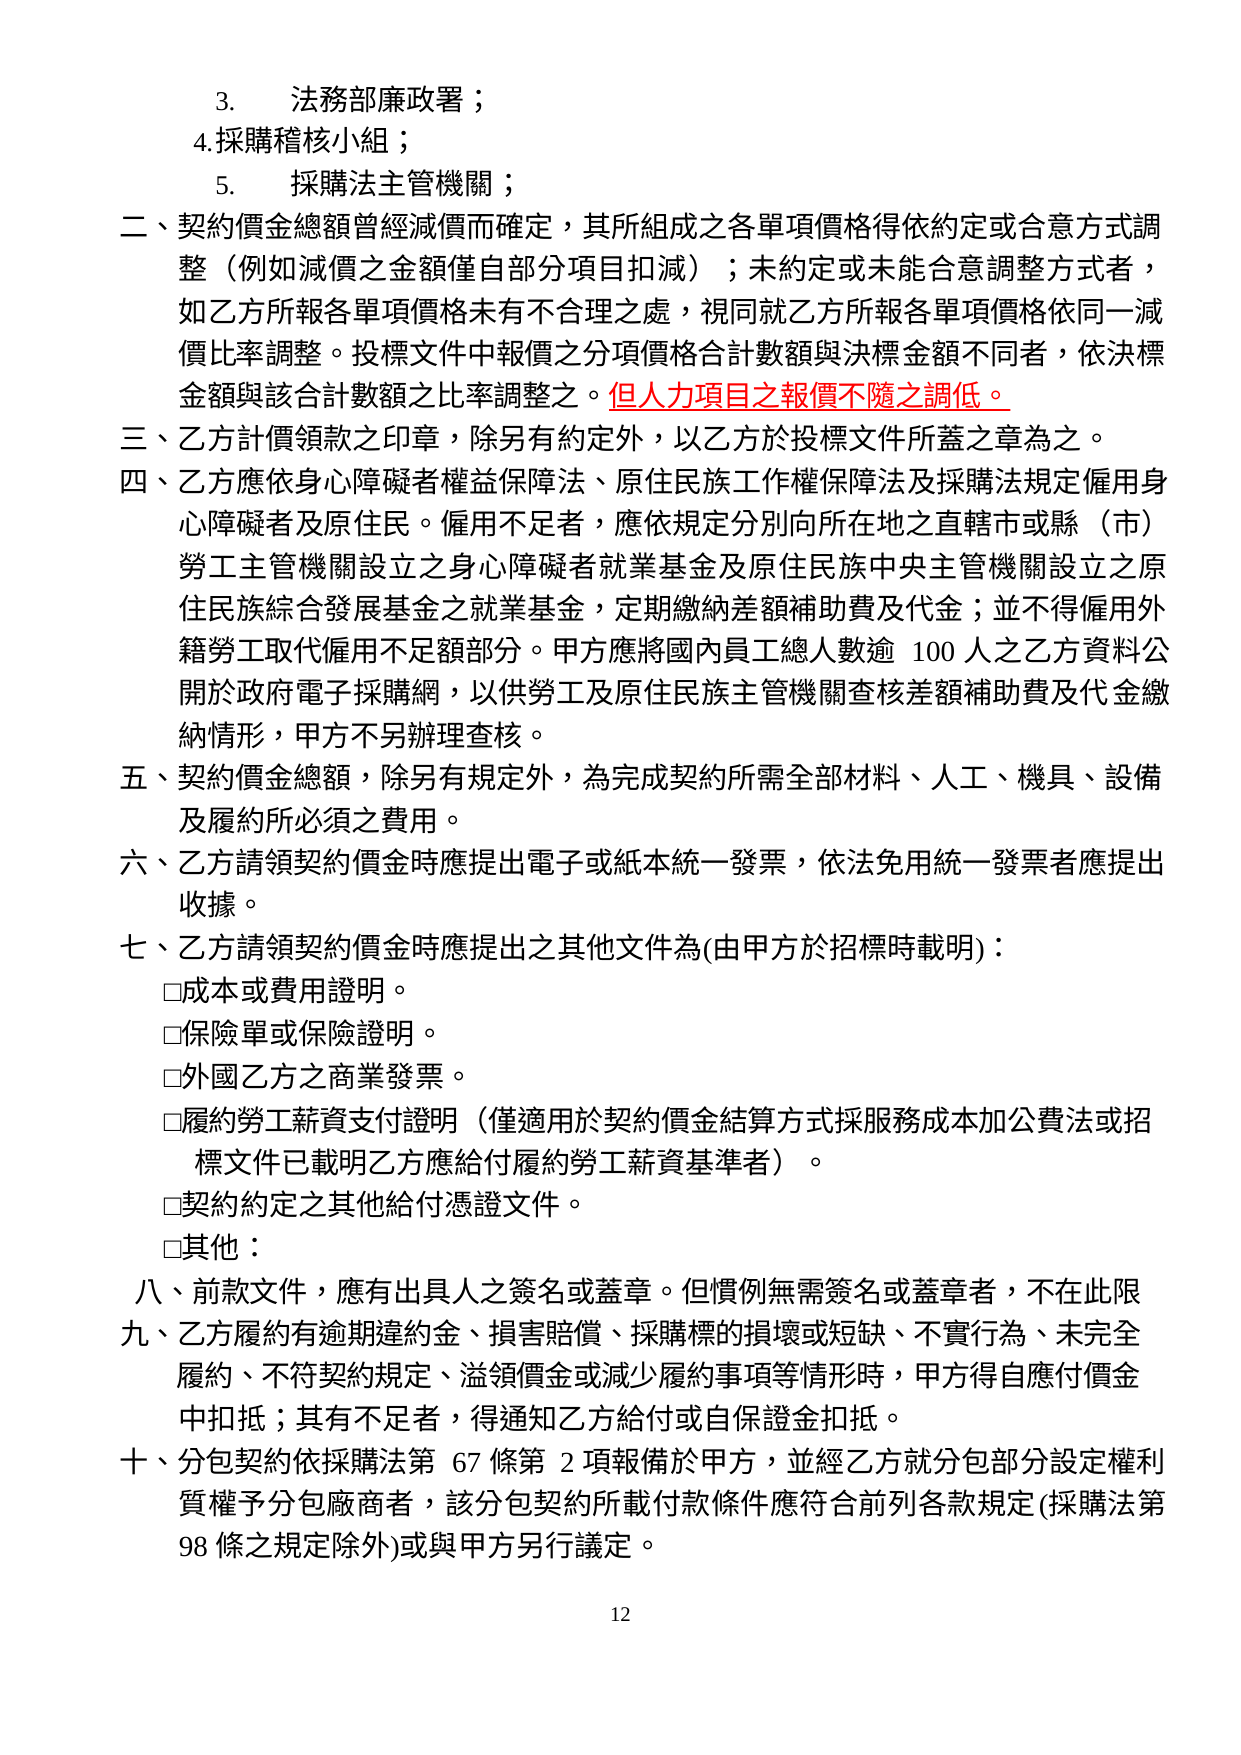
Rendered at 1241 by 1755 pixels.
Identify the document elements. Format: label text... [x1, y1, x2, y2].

text 五、契約價金總額，除另有規定外，為完成契約所需全部材料、人工、機具、設備及履約所必須之費用。 [119, 755, 1166, 840]
list 採購法主管機關； [215, 160, 1193, 203]
text 中扣抵；其有不足者，得通知乙方給付或自保證金扣抵。 [178, 1395, 1193, 1437]
text 八、前款文件，應有出具人之簽名或蓋章。但慣例無需簽名或蓋章者，不在此限。九、乙方履約有逾期違約金、損害賠償、採購標的損壞或短缺、不實行為、未完全履約、不符契約規定、溢領價金或減少履約事項等情形時，甲方得自應付價金 [119, 1268, 1141, 1395]
text 六、乙方請領契約價金時應提出電子或紙本統一發票，依法免用統一發票者應提出收據。 [119, 840, 1166, 924]
list 法務部廉政署； [215, 79, 1193, 119]
text □其他： [164, 1225, 1193, 1267]
text 四、乙方應依身心障礙者權益保障法、原住民族工作權保障法及採購法規定僱用身心障礙者及原住民。僱用不足者，應依規定分別向所在地之直轄市或縣（市） 勞工主管機關設立之身心障礙者就業基金及原住民族中央主管機關設立之原住民族綜合發展基金之就業基金，定期繳納差額補助費及代金；並不得僱用外籍勞工取代僱用不足額部分。甲方應將國內員工總人數逾 100 人之乙方資料公開於政府電子採購網，以供勞工及原住民族主管機關查核差額補助費及代金繳納情形，甲方不另辦理查核。 [119, 458, 1171, 754]
text □契約約定之其他給付憑證文件。 [164, 1182, 1193, 1224]
text 二、契約價金總額曾經減價而確定，其所組成之各單項價格得依約定或合意方式調整（例如減價之金額僅自部分項目扣減）；未約定或未能合意調整方式者，如乙方所報各單項價格未有不合理之處，視同就乙方所報各單項價格依同一減價比率調整。投標文件中報價之分項價格合計數額與決標金額不同者，依決標金額與該合計數額之比率調整之。但人力項目之報價不隨之調低。 [119, 204, 1166, 415]
text □外國乙方之商業發票。 [164, 1054, 1193, 1096]
text □成本或費用證明。 [164, 967, 1193, 1010]
text □保險單或保險證明。 [164, 1011, 1193, 1053]
list 採購稽核小組； [193, 120, 1193, 159]
text 三、乙方計價領款之印章，除另有約定外，以乙方於投標文件所蓋之章為之。 [119, 415, 1193, 458]
text 七、乙方請領契約價金時應提出之其他文件為(由甲方於招標時載明)： [119, 924, 1193, 967]
text 十、分包契約依採購法第 67 條第 2 項報備於甲方，並經乙方就分包部分設定權利質權予分包廠商者，該分包契約所載付款條件應符合前列各款規定(採購法第98 條之規定除外)或與甲方另行議定。 [119, 1438, 1167, 1565]
text □履約勞工薪資支付證明（僅適用於契約價金結算方式採服務成本加公費法或招標文件已載明乙方應給付履約勞工薪資基準者）。 [164, 1097, 1160, 1182]
